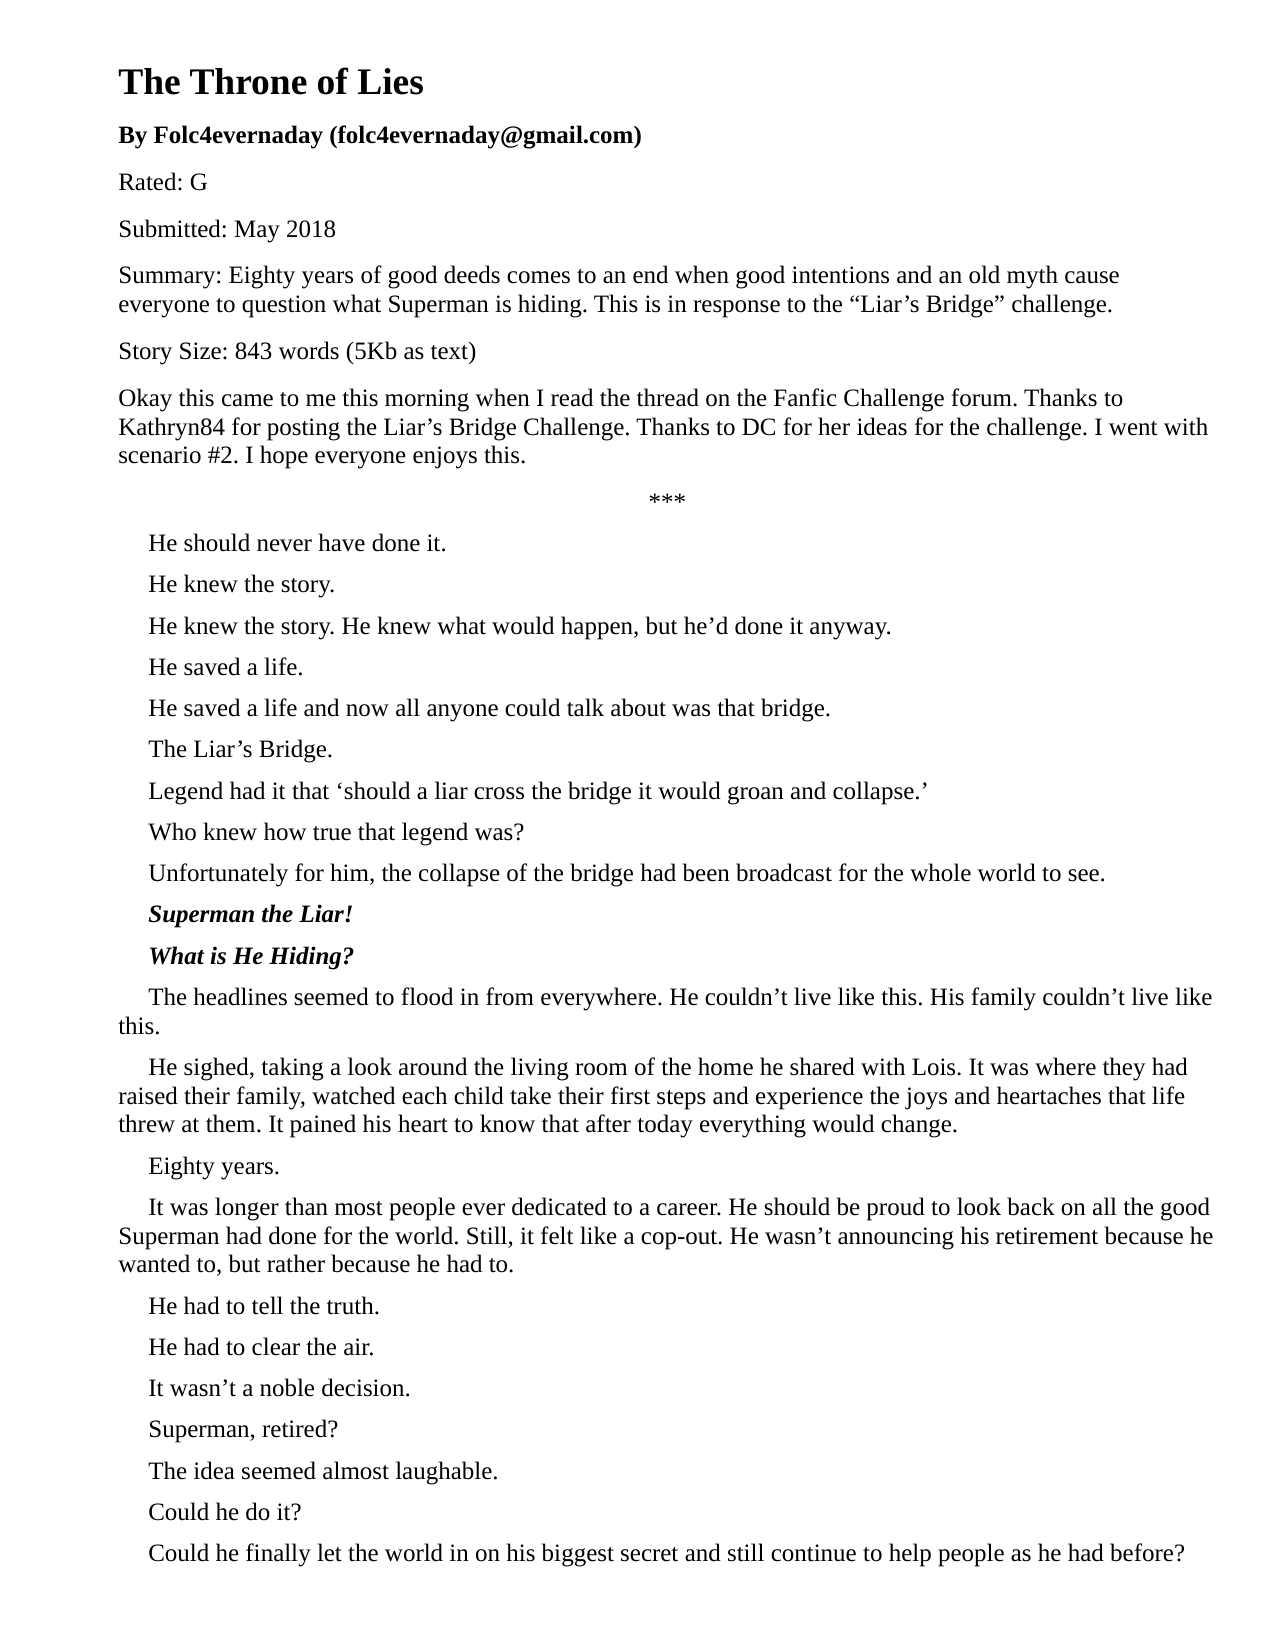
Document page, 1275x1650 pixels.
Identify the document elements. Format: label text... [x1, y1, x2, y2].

text Summary: Eighty years of good deeds comes to an end when good intentions and an old myth cause everyone to question what Superman is hiding. This is in response to the “Liar’s Bridge” challenge. [118, 261, 1216, 318]
text Could he finally let the world in on his biggest secret and still continue to help people as he had before? [118, 1538, 1216, 1567]
text Legend had it that ‘should a liar cross the bridge it would groan and collapse.’ [118, 776, 1216, 804]
text Superman, retired? [118, 1414, 1216, 1443]
text He sighed, taking a look around the living room of the home he shared with Lois. It was where they had raised their family, watched each child take their first steps and experience the joys and heartaches that life threw at them. It pained his heart to know that after today everything would change. [118, 1052, 1216, 1138]
text The Liar’s Bridge. [118, 734, 1216, 763]
text Story Size: 843 words (5Kb as text) [118, 336, 1216, 365]
text Okay this came to me this morning when I read the thread on the Fanfic Challenge forum. Thanks to Kathryn84 for posting the Liar’s Bridge Challenge. Thanks to DC for her ideas for the challenge. I went with scenario #2. I hope everyone enjoys this. [118, 383, 1216, 469]
text He had to clear the air. [118, 1332, 1216, 1361]
text Who knew how true that legend was? [118, 817, 1216, 846]
text He saved a life and now all anyone could talk about was that bridge. [118, 693, 1216, 722]
text By Folc4evernaday (folc4evernaday@gmail.com) [118, 120, 1216, 149]
text He saved a life. [118, 652, 1216, 681]
text Submitted: May 2018 [118, 214, 1216, 242]
text Superman the Liar! [118, 899, 1216, 928]
text It wasn’t a noble decision. [118, 1373, 1216, 1402]
text He knew the story. [118, 569, 1216, 598]
text Unfortunately for him, the collapse of the bridge had been broadcast for the whole world to see. [118, 858, 1216, 887]
text Could he do it? [118, 1497, 1216, 1526]
text Rated: G [118, 167, 1216, 196]
subtitle The Throne of Lies [118, 59, 1216, 102]
text What is He Hiding? [118, 941, 1216, 969]
text He had to tell the truth. [118, 1291, 1216, 1319]
text It was longer than most people ever dedicated to a career. He should be proud to look back on all the good Superman had done for the world. Still, it felt like a cop-out. He wasn’t announcing his retirement because he wanted to, but rather because he had to. [118, 1192, 1216, 1278]
text Eighty years. [118, 1151, 1216, 1179]
text He knew the story. He knew what would happen, but he’d done it anyway. [118, 611, 1216, 639]
text The headlines seemed to flood in from everywhere. He couldn’t live like this. His family couldn’t live like this. [118, 982, 1216, 1039]
text The idea seemed almost laughable. [118, 1456, 1216, 1484]
text He should never have done it. [118, 528, 1216, 557]
text *** [118, 487, 1216, 516]
